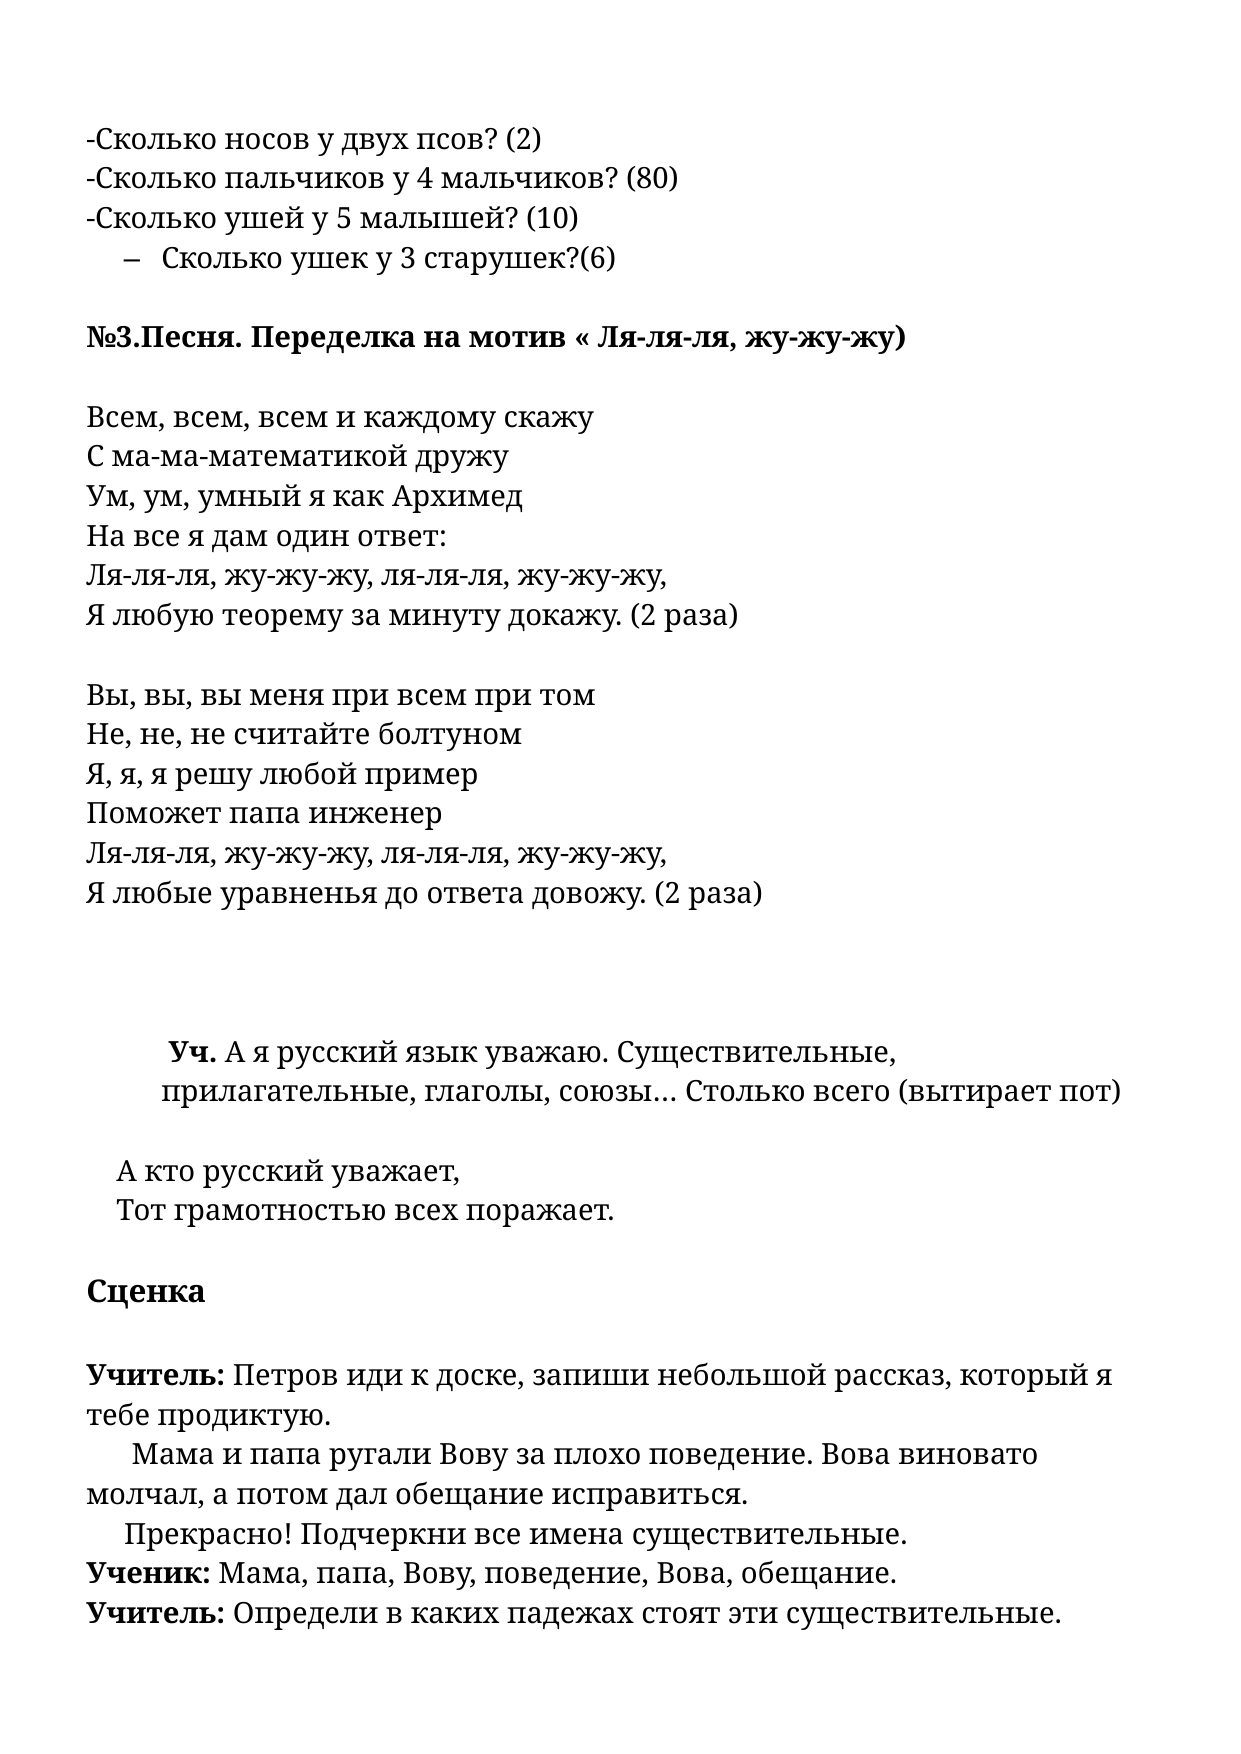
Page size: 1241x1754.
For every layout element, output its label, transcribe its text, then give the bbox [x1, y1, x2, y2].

text Ученик: Мама, папа, Вову, поведение, Вова, обещание. Учитель: Определи в каких падежах стоят эти существительные. [86, 1553, 1152, 1632]
text А кто русский уважает, [86, 1150, 1152, 1190]
text На все я дам один ответ: Ля-ля-ля, жу-жу-жу, ля-ля-ля, жу-жу-жу, Я любую теорему за минуту докажу. (2 раза) Вы, вы, вы меня при всем при том Не, не, не считайте болтуном Я, я, я решу любой пример Поможет папа инженер Ля-ля-ля, жу-жу-жу, ля-ля-ля, жу-жу-жу, Я любые уравненья до ответа довожу. (2 раза) [86, 515, 1152, 912]
text Сценка [86, 1229, 1152, 1312]
text -Сколько пальчиков у 4 мальчиков? (80) [86, 158, 1152, 197]
text Тот грамотностью всех поражает. [86, 1190, 1152, 1229]
text Учитель: Петров иди к доске, запиши небольшой рассказ, который я тебе продиктую. Мама и папа ругали Вову за плохо поведение. Вова виновато молчал, а потом дал обещание исправиться. Прекрасно! Подчеркни все имена существительные. [86, 1354, 1152, 1553]
text -Сколько ушей у 5 малышей? (10) [86, 197, 1152, 237]
text -Сколько носов у двух псов? (2) [86, 118, 1152, 158]
list Уч. А я русский язык уважаю. Существительные, прилагательные, глаголы, союзы… Столько всего (вытирает пот) [123, 1031, 1152, 1110]
text Всем, всем, всем и каждому скажу С ма-ма-математикой дружу Ум, ум, умный я как Архимед [86, 396, 1152, 515]
text №3.Песня. Переделка на мотив « Ля-ля-ля, жу-жу-жу) [86, 317, 1152, 396]
list Сколько ушек у 3 старушек?(6) [123, 237, 1152, 277]
